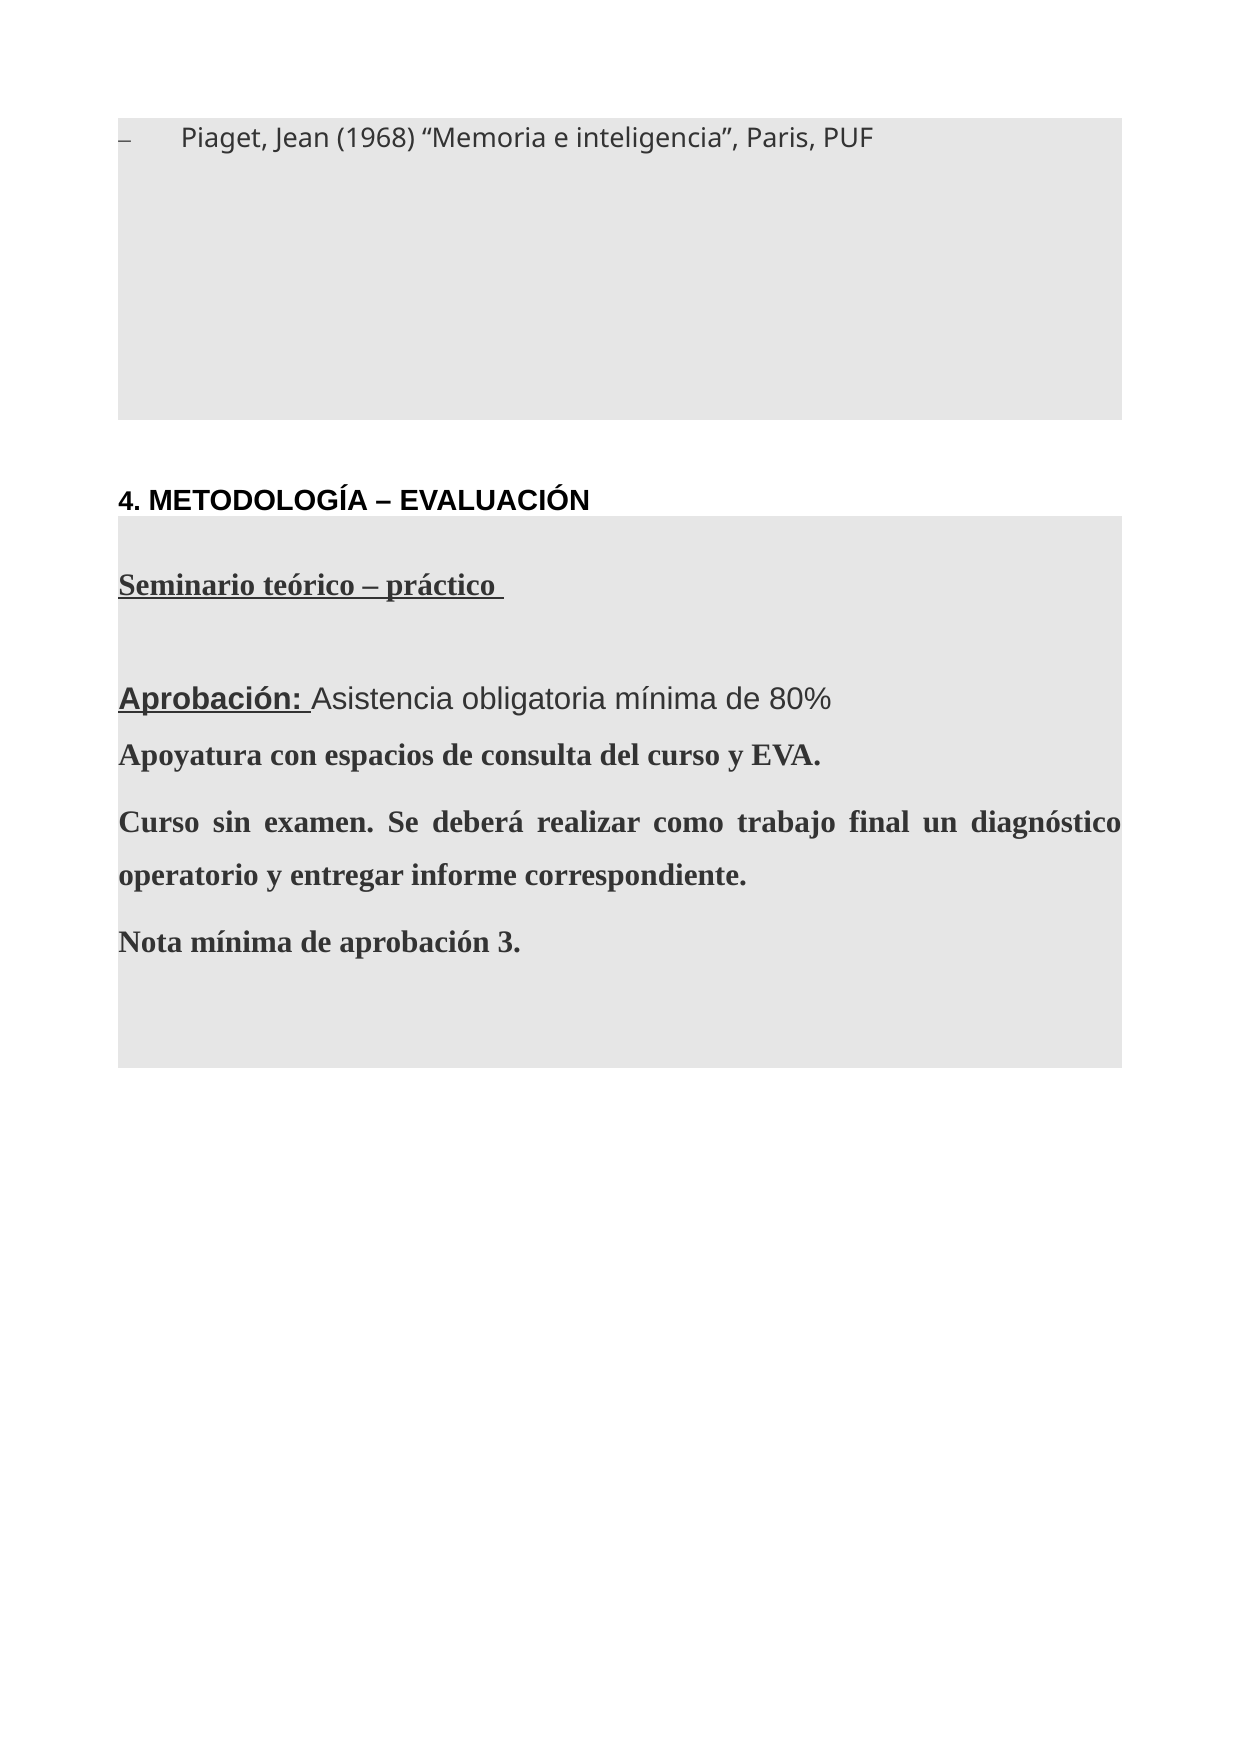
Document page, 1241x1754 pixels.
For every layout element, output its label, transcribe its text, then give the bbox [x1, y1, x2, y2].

text Seminario teórico – práctico [118, 566, 1122, 602]
text 4. METODOLOGÍA – EVALUACIÓN [118, 483, 1122, 516]
text Curso sin examen. Se deberá realizar como trabajo final un diagnóstico operatorio y entregar informe correspondiente. [118, 803, 1122, 893]
text Aprobación: Asistencia obligatoria mínima de 80% [118, 680, 1122, 716]
text Apoyatura con espacios de consulta del curso y EVA. [118, 736, 1122, 772]
text Nota mínima de aprobación 3. [118, 923, 1122, 959]
text – Piaget, Jean (1968) “Memoria e inteligencia”, Paris, PUF [118, 118, 1122, 155]
